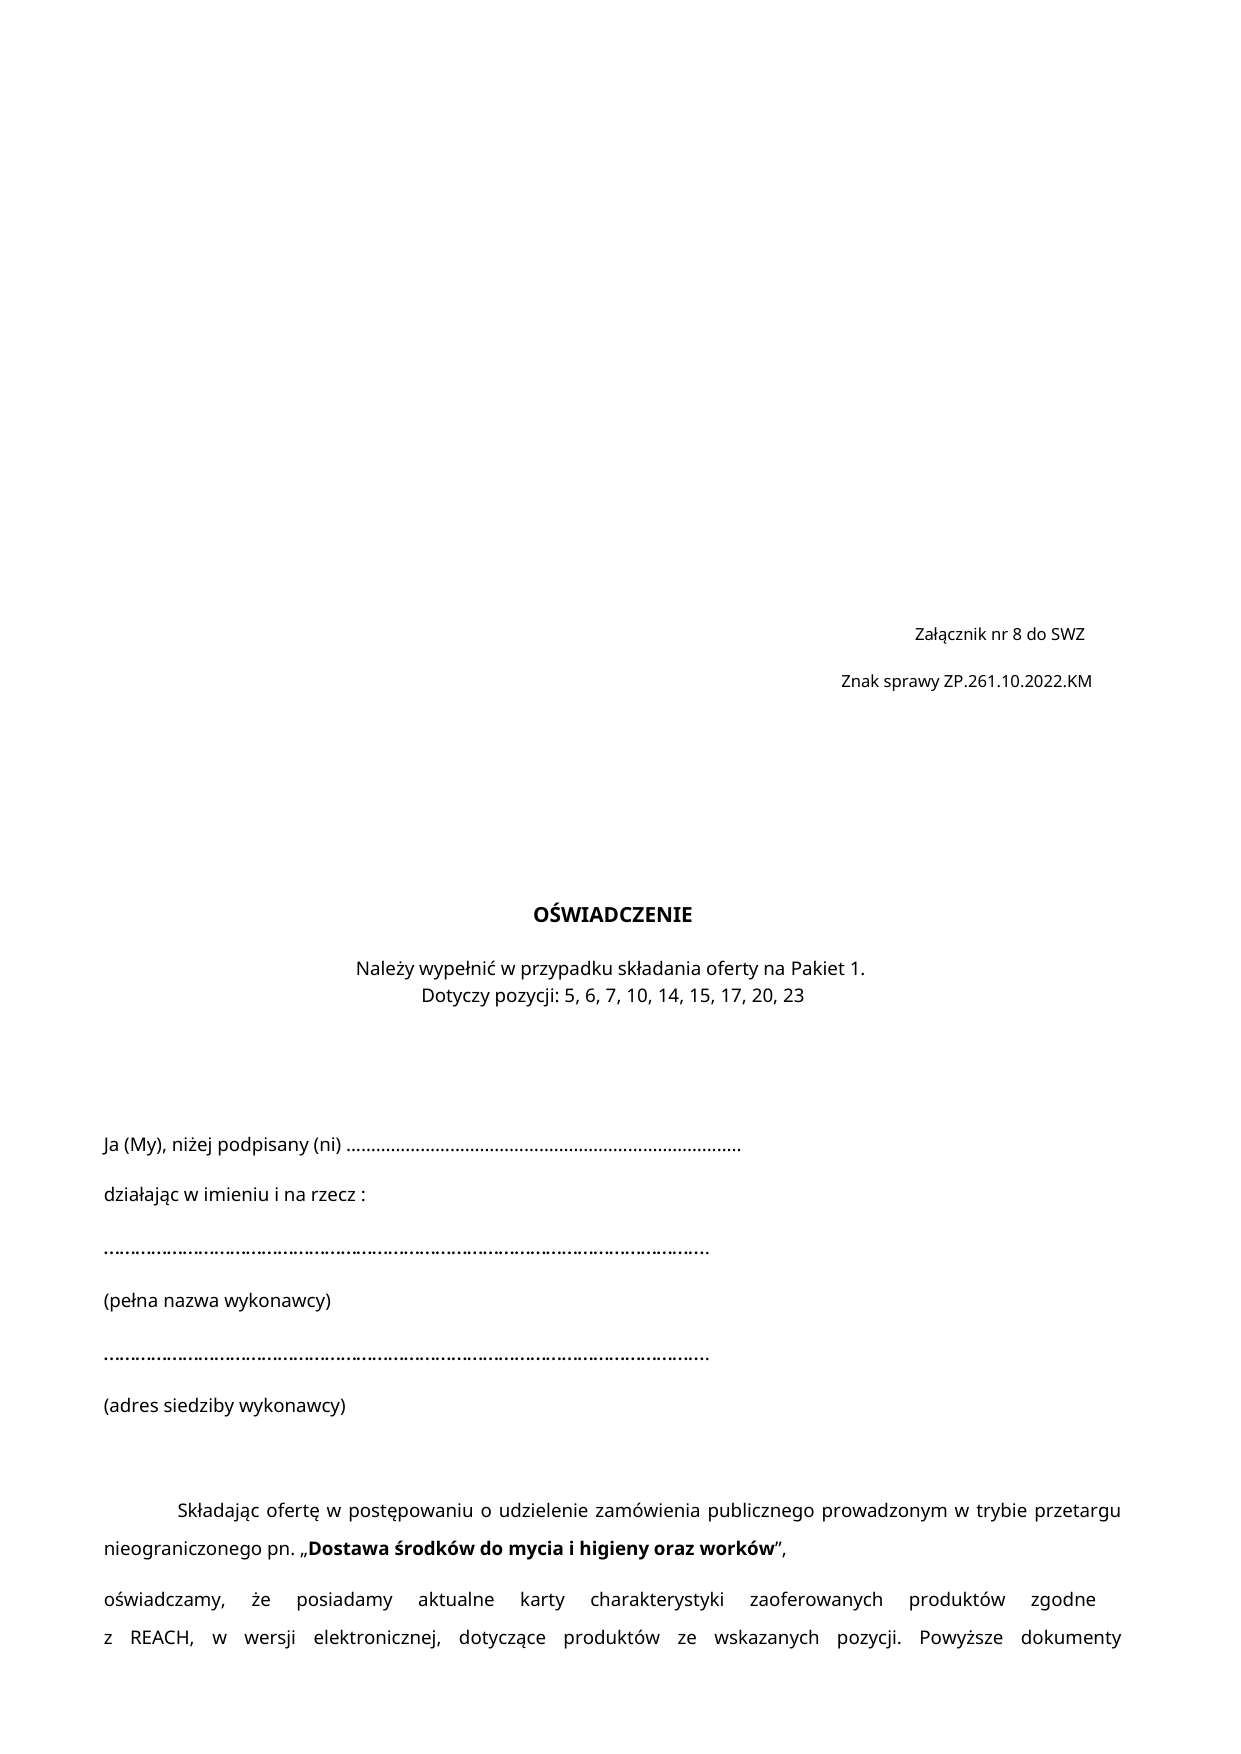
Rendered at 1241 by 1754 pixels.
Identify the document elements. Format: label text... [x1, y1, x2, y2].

text Znak sprawy ZP.261.10.2022.KM [103, 669, 1122, 692]
text Składając ofertę w postępowaniu o udzielenie zamówienia publicznego prowadzonym w trybie przetargu nieograniczonego pn. „Dostawa środków do mycia i higieny oraz worków”, [103, 1497, 1122, 1561]
text ……………………………………………………………………………………………………. [103, 1232, 1122, 1261]
text Załącznik nr 8 do SWZ [103, 623, 1122, 646]
text Należy wypełnić w przypadku składania oferty na Pakiet 1. Dotyczy pozycji: 5, 6, 7, 10, 14, 15, 17, 20, 23 [103, 955, 1122, 1008]
text (adres siedziby wykonawcy) [103, 1392, 1122, 1418]
text (pełna nazwa wykonawcy) [103, 1287, 1122, 1312]
text Ja (My), niżej podpisany (ni) …………………………………………………………………….. [103, 1131, 1122, 1157]
text OŚWIADCZENIE [103, 900, 1122, 928]
text działając w imieniu i na rzecz : [103, 1182, 1122, 1207]
text ……………………………………………………………………………………………………. [103, 1338, 1122, 1366]
text oświadczamy, że posiadamy aktualne karty charakterystyki zaoferowanych produktów zgodne z REACH, w wersji elektronicznej, dotyczące produktów ze wskazanych pozycji. Powyższe dokumenty [103, 1586, 1122, 1650]
